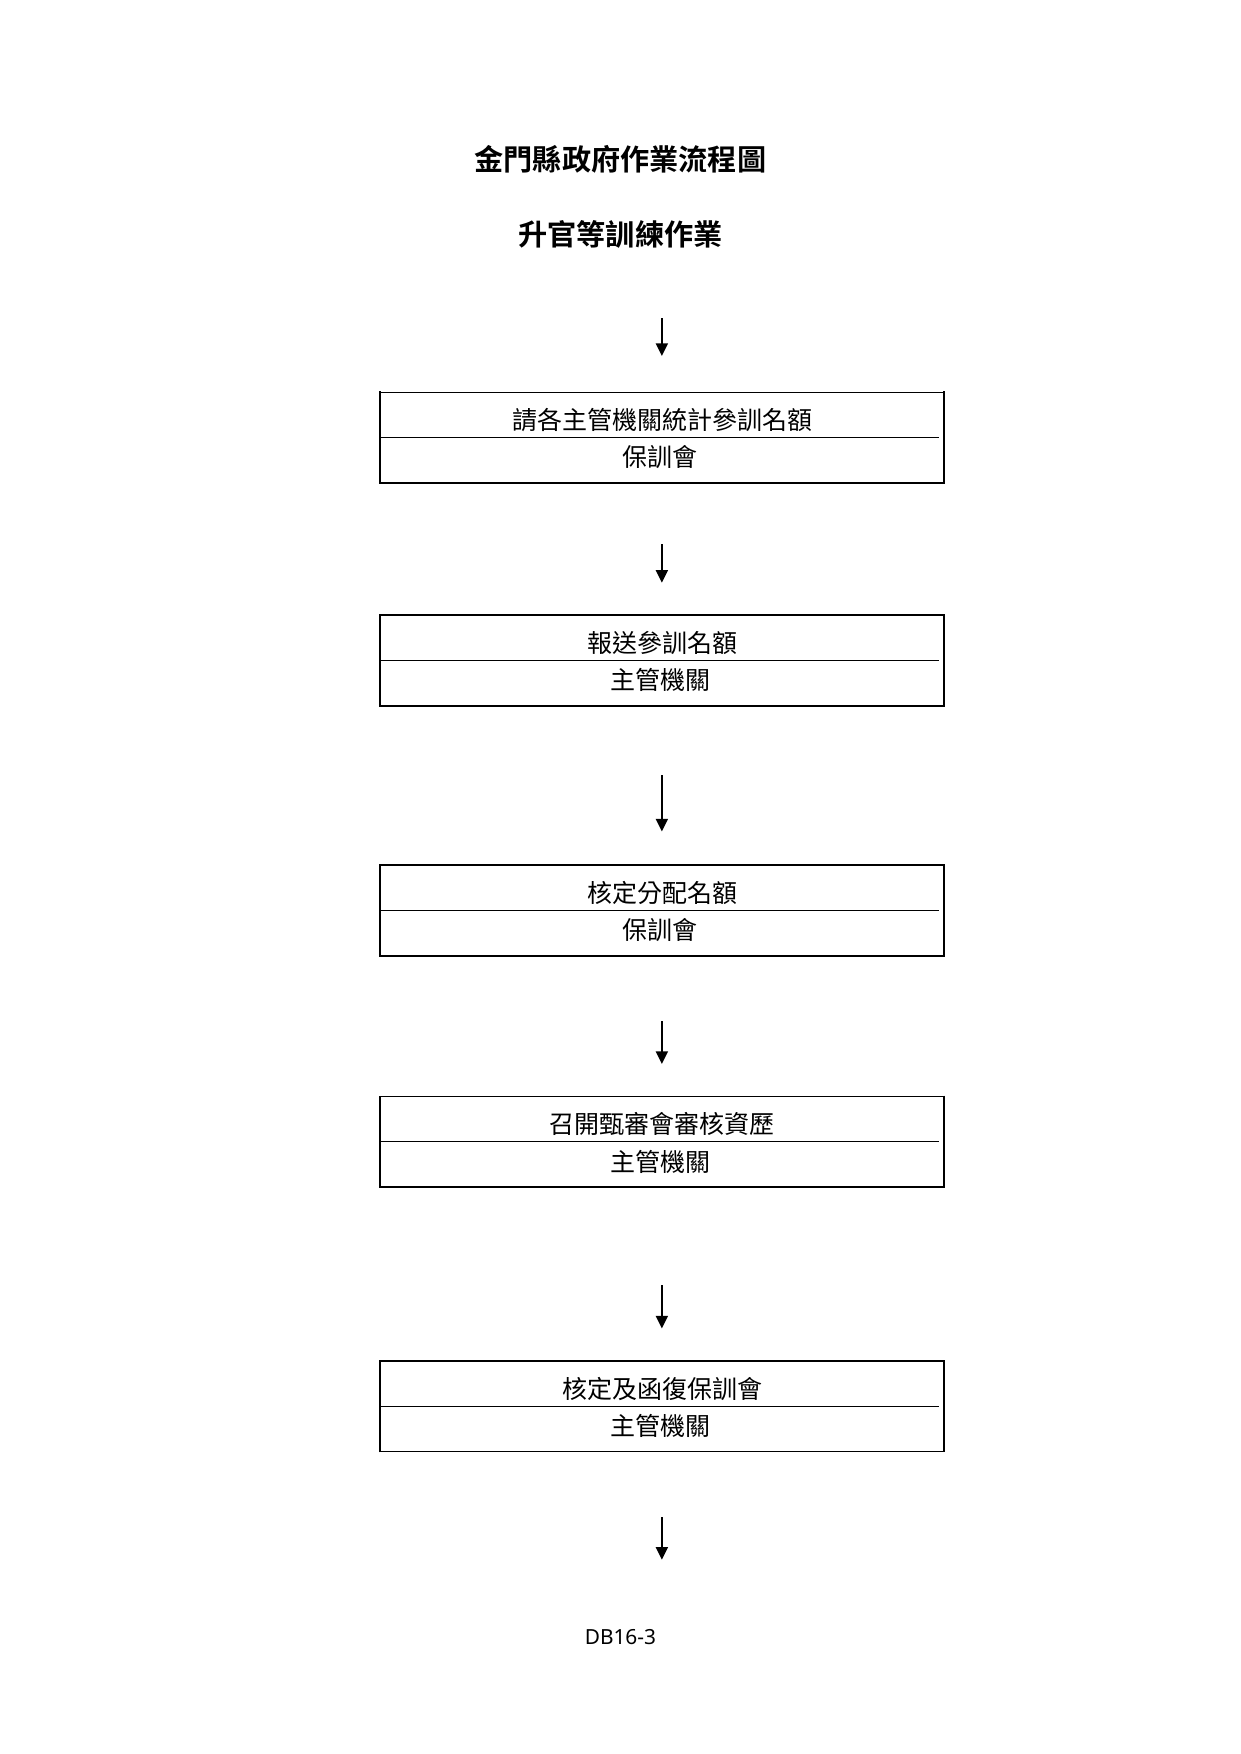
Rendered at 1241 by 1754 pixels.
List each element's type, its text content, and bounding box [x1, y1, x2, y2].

table_header 主管機關 [381, 1142, 939, 1178]
text 召開甄審會審核資歷 [396, 1105, 928, 1141]
text 核定及函復保訓會 [396, 1369, 928, 1406]
text 請各主管機關統計參訓名額 [396, 401, 928, 437]
table_header 主管機關 [381, 661, 939, 697]
table_header 主管機關 [381, 1407, 939, 1443]
text 升官等訓練作業 [118, 195, 1122, 270]
table_header 保訓會 [381, 438, 939, 474]
text 報送參訓名額 [396, 623, 928, 660]
text 核定分配名額 [396, 873, 928, 910]
text 金門縣政府作業流程圖 [118, 120, 1122, 195]
table_header 保訓會 [381, 911, 939, 947]
